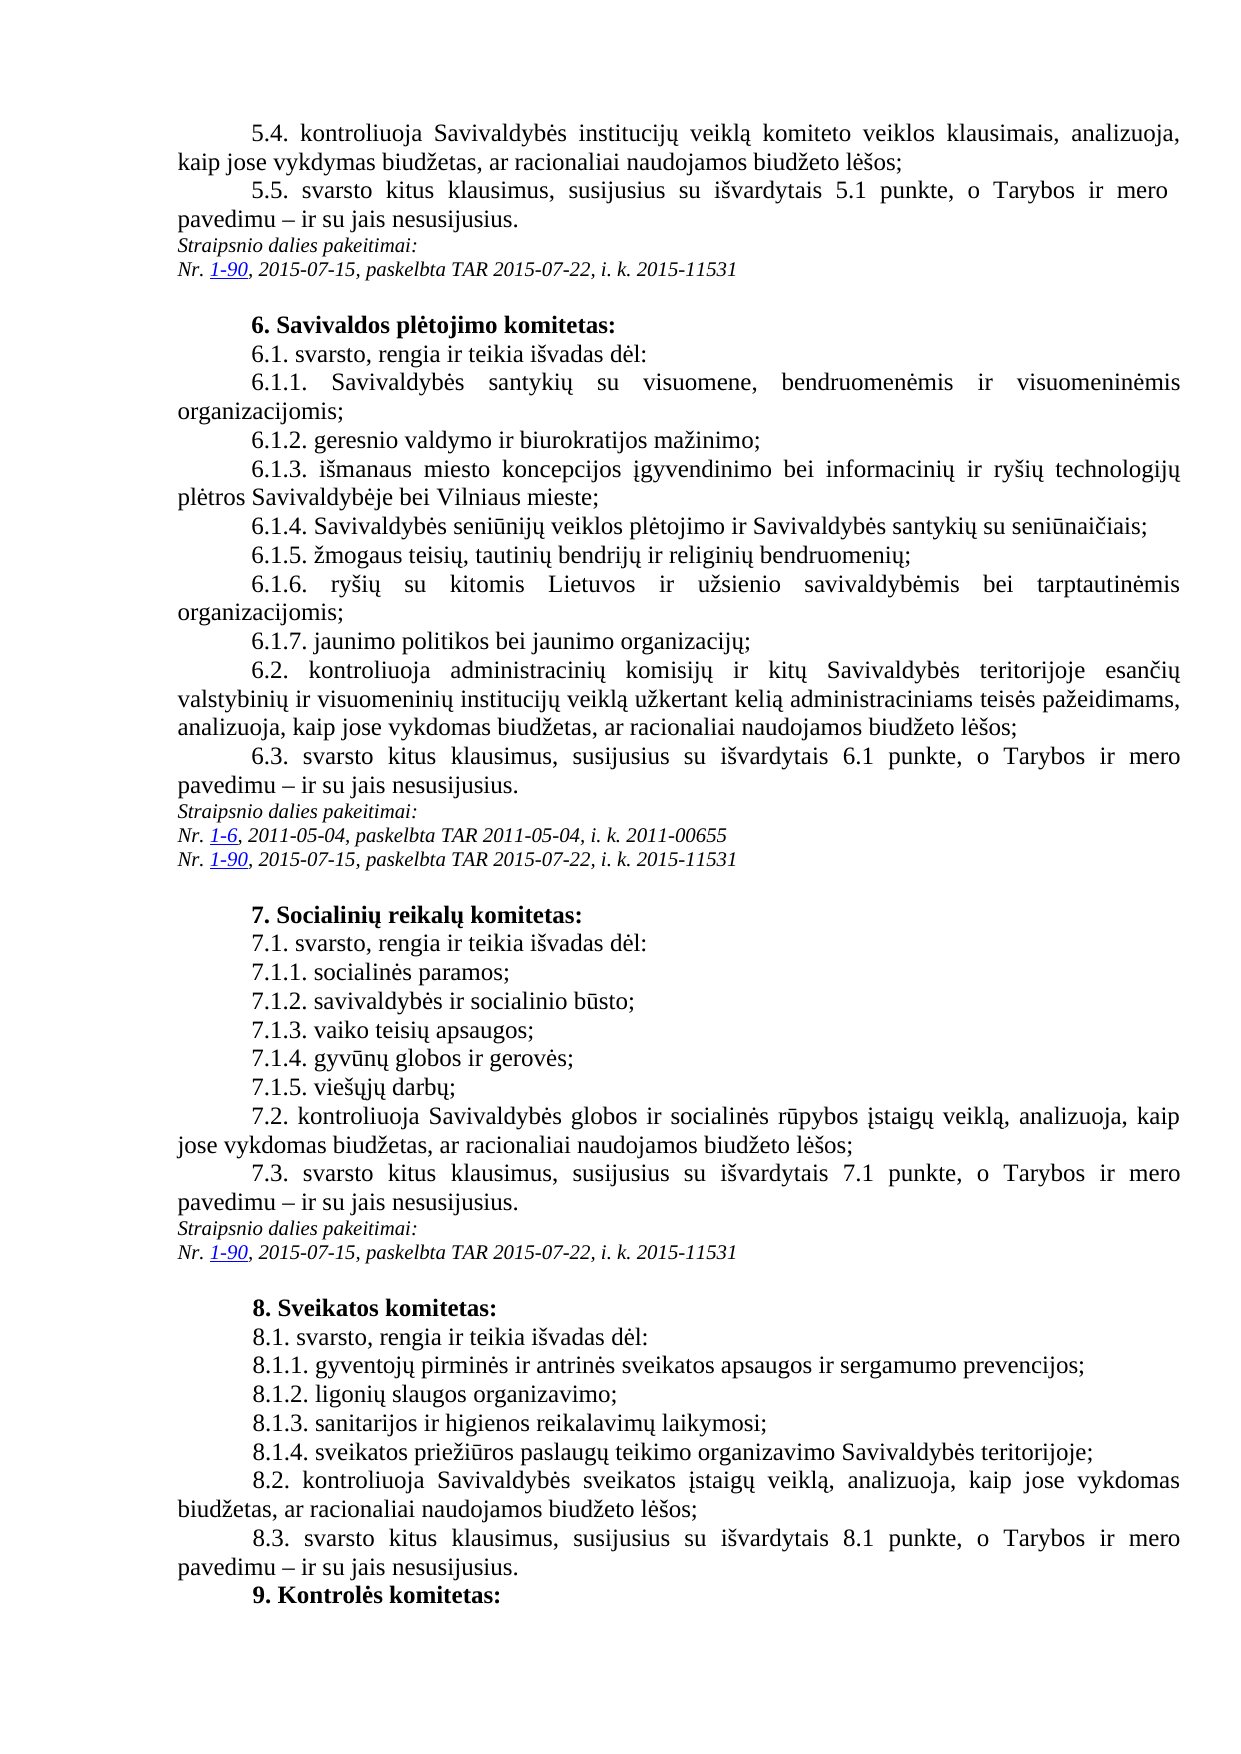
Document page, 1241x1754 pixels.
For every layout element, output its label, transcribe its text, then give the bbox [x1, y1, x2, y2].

text 5.5. svarsto kitus klausimus, susijusius su išvardytais 5.1 punkte, o Tarybos ir mero pavedimu – ir su jais nesusijusius. [177, 176, 1181, 233]
text Nr. 1-90, 2015-07-15, paskelbta TAR 2015-07-22, i. k. 2015-11531 [177, 847, 1181, 871]
text 6.1.2. geresnio valdymo ir biurokratijos mažinimo; [177, 425, 1181, 454]
text 6. Savivaldos plėtojimo komitetas: [177, 310, 1181, 339]
text 6.2. kontroliuoja administracinių komisijų ir kitų Savivaldybės teritorijoje esančių valstybinių ir visuomeninių institucijų veiklą užkertant kelią administraciniams teisės pažeidimams, analizuoja, kaip jose vykdomas biudžetas, ar racionaliai naudojamos biudžeto lėšos; [177, 655, 1181, 741]
text Straipsnio dalies pakeitimai: [177, 1216, 1181, 1240]
text 8.1.3. sanitarijos ir higienos reikalavimų laikymosi; [177, 1408, 1181, 1437]
text 6.1.5. žmogaus teisių, tautinių bendrijų ir religinių bendruomenių; [177, 540, 1181, 569]
text 9. Kontrolės komitetas: [177, 1580, 1181, 1609]
text 6.1.6. ryšių su kitomis Lietuvos ir užsienio savivaldybėmis bei tarptautinėmis organizacijomis; [177, 569, 1181, 626]
text 7.1.1. socialinės paramos; [177, 957, 1181, 986]
text 7.2. kontroliuoja Savivaldybės globos ir socialinės rūpybos įstaigų veiklą, analizuoja, kaip jose vykdomas biudžetas, ar racionaliai naudojamos biudžeto lėšos; [177, 1101, 1181, 1158]
text Nr. 1-90, 2015-07-15, paskelbta TAR 2015-07-22, i. k. 2015-11531 [177, 1240, 1181, 1264]
text 6.3. svarsto kitus klausimus, susijusius su išvardytais 6.1 punkte, o Tarybos ir mero pavedimu – ir su jais nesusijusius. [177, 741, 1181, 799]
text 5.4. kontroliuoja Savivaldybės institucijų veiklą komiteto veiklos klausimais, analizuoja, kaip jose vykdymas biudžetas, ar racionaliai naudojamos biudžeto lėšos; [177, 118, 1181, 176]
text 7. Socialinių reikalų komitetas: [177, 900, 1181, 928]
text 8.1.1. gyventojų pirminės ir antrinės sveikatos apsaugos ir sergamumo prevencijos; [177, 1350, 1181, 1379]
text 6.1.1. Savivaldybės santykių su visuomene, bendruomenėmis ir visuomeninėmis organizacijomis; [177, 367, 1181, 425]
text 7.1.5. viešųjų darbų; [177, 1072, 1181, 1101]
text 6.1. svarsto, rengia ir teikia išvadas dėl: [177, 339, 1181, 367]
text 8.2. kontroliuoja Savivaldybės sveikatos įstaigų veiklą, analizuoja, kaip jose vykdomas biudžetas, ar racionaliai naudojamos biudžeto lėšos; [177, 1465, 1181, 1523]
text 7.1.2. savivaldybės ir socialinio būsto; [177, 986, 1181, 1015]
text 8.1.2. ligonių slaugos organizavimo; [177, 1379, 1181, 1408]
text 7.1.3. vaiko teisių apsaugos; [177, 1015, 1181, 1043]
text 6.1.7. jaunimo politikos bei jaunimo organizacijų; [177, 626, 1181, 655]
text 7.1.4. gyvūnų globos ir gerovės; [177, 1043, 1181, 1072]
text 7.3. svarsto kitus klausimus, susijusius su išvardytais 7.1 punkte, o Tarybos ir mero pavedimu – ir su jais nesusijusius. [177, 1158, 1181, 1216]
text 7.1. svarsto, rengia ir teikia išvadas dėl: [177, 928, 1181, 957]
text 8.1. svarsto, rengia ir teikia išvadas dėl: [177, 1322, 1181, 1350]
text 8.3. svarsto kitus klausimus, susijusius su išvardytais 8.1 punkte, o Tarybos ir mero pavedimu – ir su jais nesusijusius. [177, 1523, 1181, 1580]
text Nr. 1-90, 2015-07-15, paskelbta TAR 2015-07-22, i. k. 2015-11531 [177, 257, 1181, 281]
text 6.1.4. Savivaldybės seniūnijų veiklos plėtojimo ir Savivaldybės santykių su seniūnaičiais; [177, 511, 1181, 540]
text Nr. 1-6, 2011-05-04, paskelbta TAR 2011-05-04, i. k. 2011-00655 [177, 823, 1181, 847]
text 6.1.3. išmanaus miesto koncepcijos įgyvendinimo bei informacinių ir ryšių technologijų plėtros Savivaldybėje bei Vilniaus mieste; [177, 454, 1181, 511]
text Straipsnio dalies pakeitimai: [177, 233, 1181, 257]
text Straipsnio dalies pakeitimai: [177, 799, 1181, 823]
text 8. Sveikatos komitetas: [177, 1293, 1181, 1322]
text 8.1.4. sveikatos priežiūros paslaugų teikimo organizavimo Savivaldybės teritorijoje; [177, 1437, 1181, 1465]
